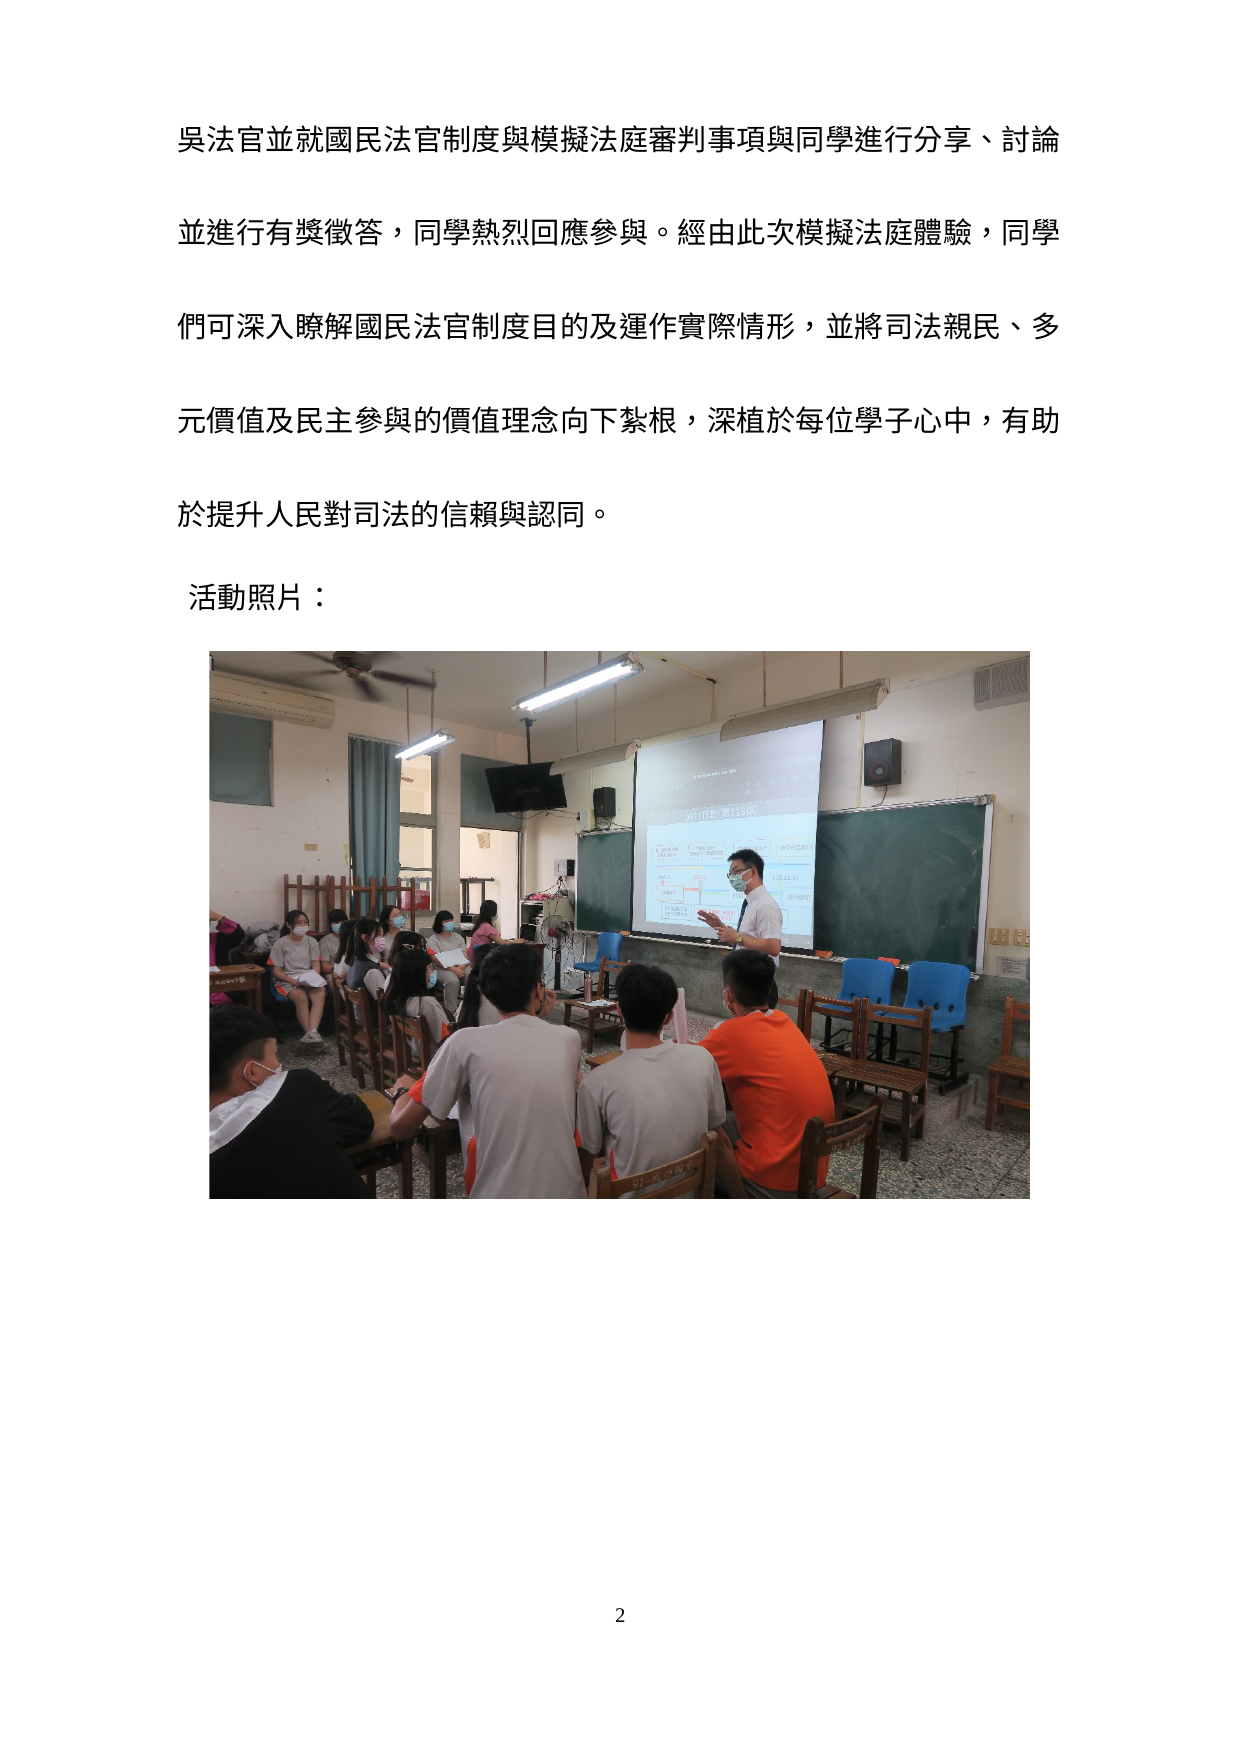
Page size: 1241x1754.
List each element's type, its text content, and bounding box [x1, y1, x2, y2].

table_cell [177, 633, 1062, 1210]
text 本次活動由吳法官永梁法官擔任主講，以淺顯易懂的方式解說國民法官制度之立法目的、運作方式，相關證據法則及國民法官照護等觀念，接著由同學們進行模擬法庭活動，臨場體驗國民法官參與審判制度。從開審陳述、辯論程序，甚至到評議程序，同學均非常投入於模擬案件的情境中。另外，未擔任模擬法庭角色扮演的同學，也組成影子國民法官團進行聽審與最終評議。模擬法庭案件宣判結束後，吳法官並就國民法官制度與模擬法庭審判事項與同學進行分享、討論，並進行有獎徵答，同學熱烈回應參與。經由此次模擬法庭體驗，同學們可深入瞭解國民法官制度目的及運作實際情形，並將司法親民、多元價值及民主參與的價值理念向下紮根，深植於每位學子心中，有助於提升人民對司法的信賴與認同。 [177, 96, 1063, 533]
table_header 活動照片： [177, 554, 1062, 633]
